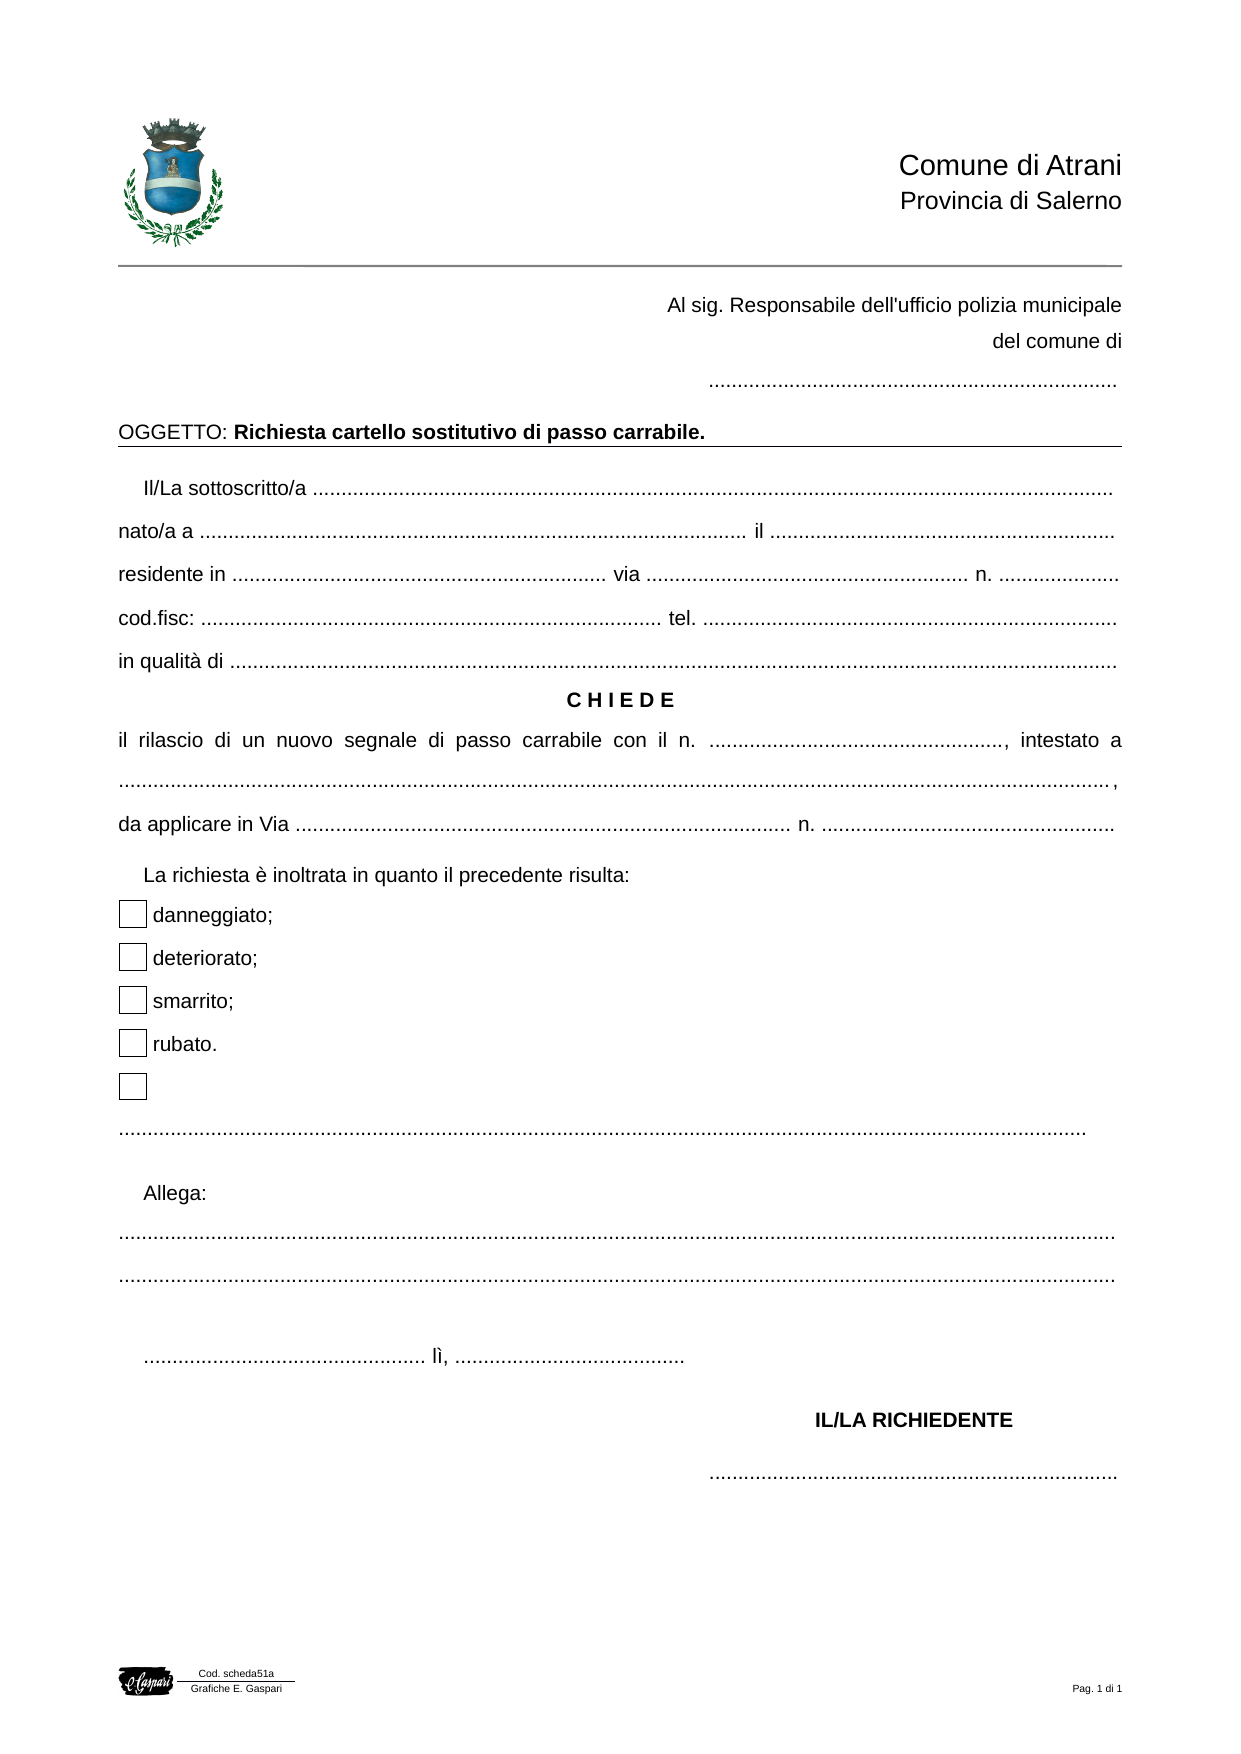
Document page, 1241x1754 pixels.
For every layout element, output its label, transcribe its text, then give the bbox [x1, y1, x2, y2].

text ................................................. lì, ........................................ [143, 1340, 1122, 1369]
text C H I E D E [118, 688, 1122, 712]
text rubato. [118, 1028, 1122, 1057]
text il rilascio di un nuovo segnale di passo carrabile con il n. ..................................................., intestato a ............................................................................................................................................................................, [118, 724, 1122, 793]
text Al sig. Responsabile dell'ufficio polizia municipale del comune di [531, 293, 1122, 352]
text ............................................................................................................................................................................. [118, 1216, 1122, 1245]
picture [122, 117, 224, 248]
text La richiesta è inoltrata in quanto il precedente risulta: [118, 863, 1122, 887]
text Provincia di Salerno [224, 186, 1122, 215]
text cod.fisc: ................................................................................ tel. ........................................................................ [118, 602, 1122, 630]
text nato/a a ............................................................................................... il ............................................................ [118, 515, 1122, 544]
text OGGETTO: Richiesta cartello sostitutivo di passo carrabile. [118, 420, 1122, 446]
text Il/La sottoscritto/a ........................................................................................................................................... [118, 472, 1122, 501]
text da applicare in Via ...................................................................................... n. ................................................... [118, 808, 1122, 836]
text ....................................................................... [706, 1456, 1122, 1485]
text ............................................................................................................................................................................. [118, 1259, 1122, 1288]
text ....................................................................... [708, 364, 1122, 393]
text IL/LA RICHIEDENTE [706, 1408, 1122, 1432]
text residente in ................................................................. via ........................................................ n. ..................... [118, 558, 1122, 587]
text ........................................................................................................................................................................ [118, 1072, 1122, 1141]
text in qualità di .......................................................................................................................................................... [118, 645, 1122, 673]
text deteriorato; [118, 942, 1122, 971]
text smarrito; [118, 985, 1122, 1014]
text Comune di Atrani [224, 148, 1122, 181]
text danneggiato; [118, 899, 1122, 928]
text Allega: [118, 1181, 1122, 1204]
picture [118, 1666, 174, 1696]
